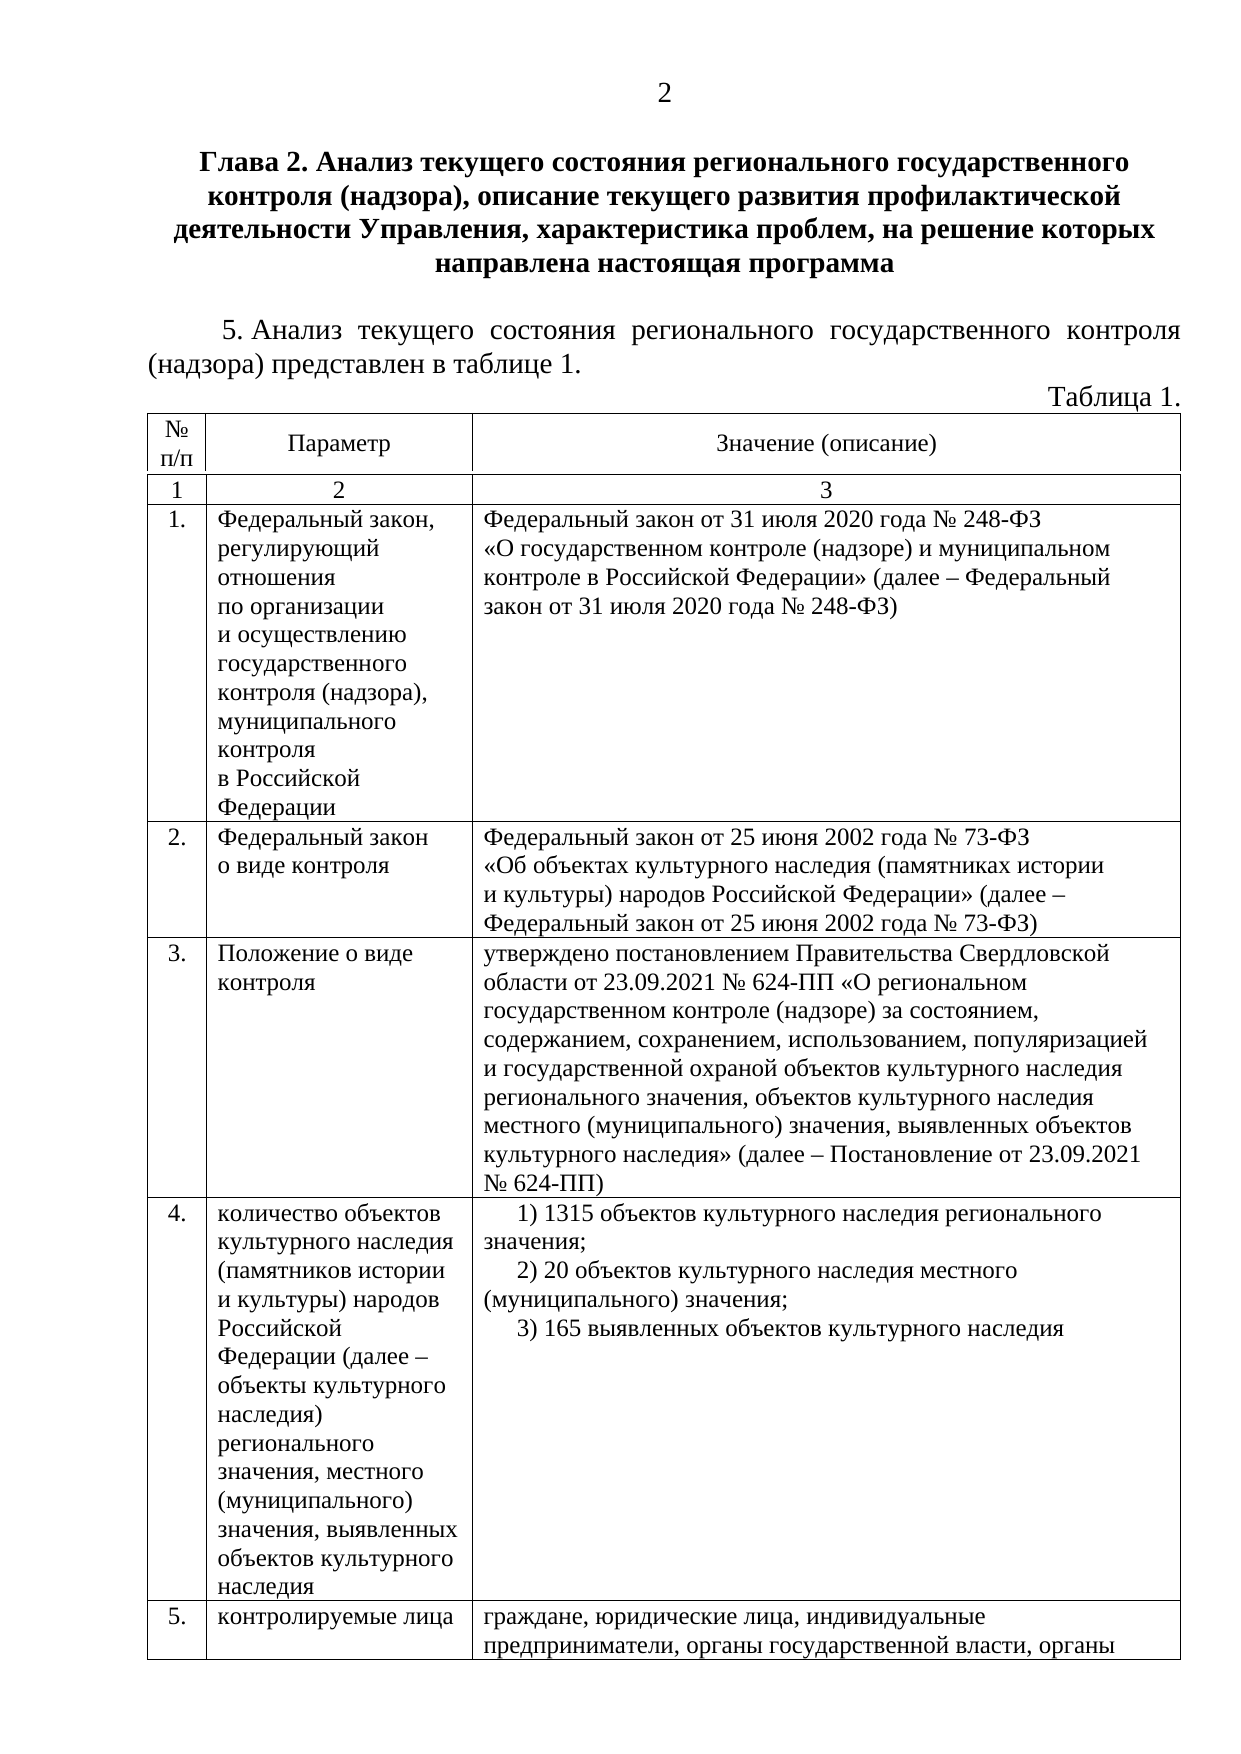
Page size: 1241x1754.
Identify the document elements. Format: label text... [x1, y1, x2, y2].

table_cell 1) 1315 объектов культурного наследия регионального значения; 2) 20 объектов культурного наследия местного (муниципального) значения; 3) 165 выявленных объектов культурного наследия [473, 1198, 1180, 1600]
list Анализ текущего состояния регионального государственного контроля (надзора) представлен в таблице 1. [148, 312, 1181, 379]
table_cell 5. [148, 1601, 206, 1659]
table_cell количество объектов культурного наследия (памятников истории и культуры) народов Российской Федерации (далее – объекты культурного наследия) регионального значения, местного (муниципального) значения, выявленных объектов культурного наследия [207, 1198, 472, 1600]
text Таблица 1. [148, 379, 1181, 413]
table_cell контролируемые лица [207, 1601, 472, 1659]
table_cell Федеральный закон от 31 июля 2020 года № 248-ФЗ «О государственном контроле (надзоре) и муниципальном контроле в Российской Федерации» (далее – Федеральный закон от 31 июля 2020 года № 248-ФЗ) [473, 505, 1180, 821]
table_cell 2. [148, 822, 206, 937]
table_cell утверждено постановлением Правительства Свердловской области от 23.09.2021 № 624-ПП «О региональном государственном контроле (надзоре) за состоянием, содержанием, сохранением, использованием, популяризацией и государственной охраной объектов культурного наследия регионального значения, объектов культурного наследия местного (муниципального) значения, выявленных объектов культурного наследия» (далее – Постановление от 23.09.2021 № 624-ПП) [473, 938, 1180, 1197]
table_cell Федеральный закон о виде контроля [207, 822, 472, 937]
table_header 3 [473, 475, 1180, 503]
table_header № п/п [148, 414, 205, 471]
table_cell 4. [148, 1198, 206, 1600]
table_header 1 [148, 475, 206, 503]
table_header Значение (описание) [473, 414, 1180, 471]
table_header 2 [207, 475, 472, 503]
table_cell 3. [148, 938, 206, 1197]
table_cell Федеральный закон, регулирующий отношения по организации и осуществлению государственного контроля (надзора), муниципального контроля в Российской Федерации [207, 505, 472, 821]
table_cell 1. [148, 505, 206, 821]
table_cell граждане, юридические лица, индивидуальные предприниматели, органы государственной власти, органы [473, 1601, 1180, 1659]
subtitle Глава 2. Анализ текущего состояния регионального государственного контроля (надзора), описание текущего развития профилактической деятельности Управления, характеристика проблем, на решение которых направлена настоящая программа [148, 144, 1181, 279]
table_header Параметр [206, 414, 472, 471]
table_cell Федеральный закон от 25 июня 2002 года № 73-ФЗ «Об объектах культурного наследия (памятниках истории и культуры) народов Российской Федерации» (далее – Федеральный закон от 25 июня 2002 года № 73-ФЗ) [473, 822, 1180, 937]
table_cell Положение о виде контроля [207, 938, 472, 1197]
